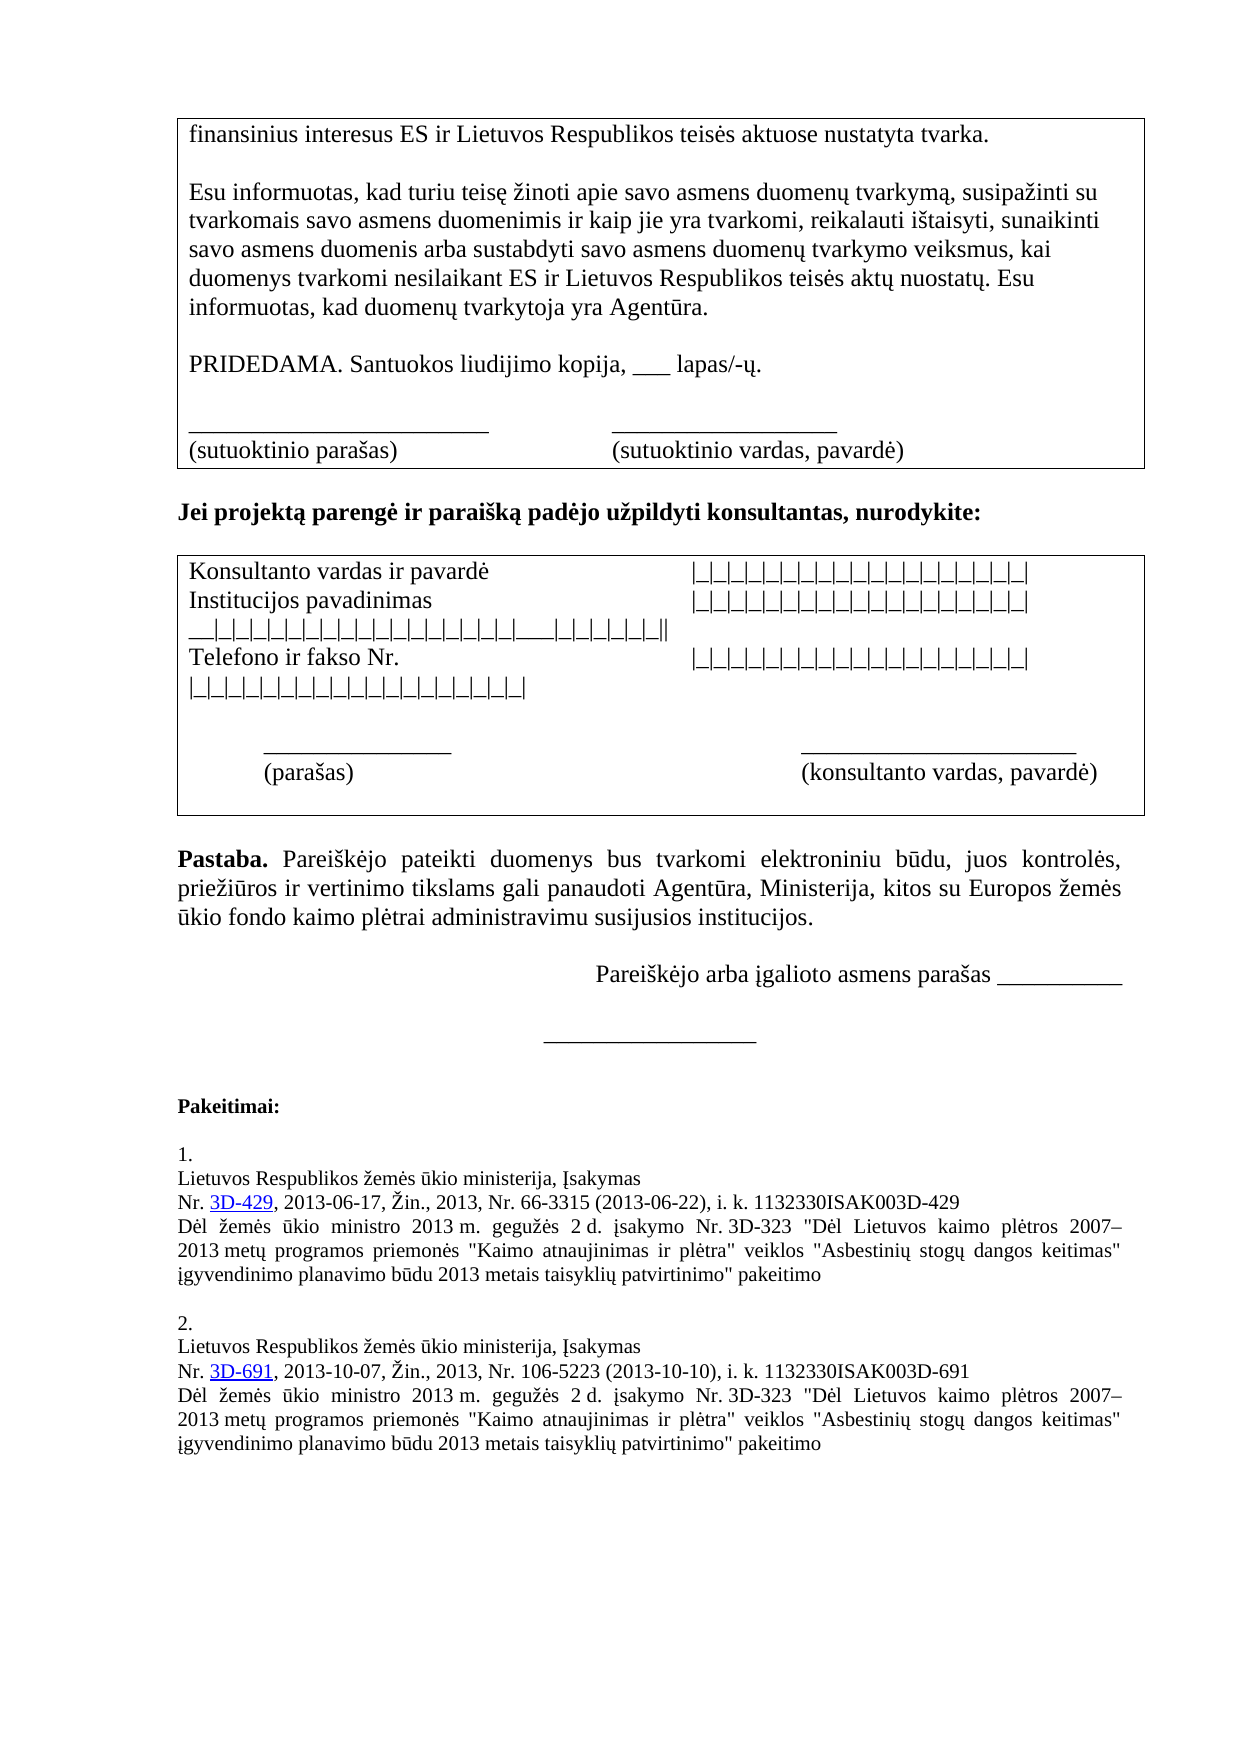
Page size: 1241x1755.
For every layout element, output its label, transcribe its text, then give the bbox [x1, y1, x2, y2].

text Pareiškėjo arba įgalioto asmens parašas __________ [177, 959, 1122, 988]
text Pakeitimai: [177, 1094, 1122, 1118]
table_header |_|_|_|_|_|_|_|_|_|_|_|_|_|_|_|_|_|_|_| |_|_|_|_|_|_|_|_|_|_|_|_|_|_|_|_|_|_|_| |_|_|_|_|_|_|_|_|_|_|_|_|_|_|_|_|_|_|_| ______________________ (konsultanto vardas, pavardė) [680, 556, 1144, 815]
text Nr. 3D-691, 2013-10-07, Žin., 2013, Nr. 106-5223 (2013-10-10), i. k. 1132330ISAK003D-691 [177, 1358, 1122, 1383]
text Dėl žemės ūkio ministro 2013 m. gegužės 2 d. įsakymo Nr. 3D-323 "Dėl Lietuvos kaimo plėtros 2007–2013 metų programos priemonės "Kaimo atnaujinimas ir plėtra" veiklos "Asbestinių stogų dangos keitimas" įgyvendinimo planavimo būdu 2013 metais taisyklių patvirtinimo" pakeitimo [177, 1214, 1122, 1286]
text 1. [177, 1142, 1122, 1166]
text Lietuvos Respublikos žemės ūkio ministerija, Įsakymas [177, 1334, 1122, 1358]
text 2. [177, 1310, 1122, 1334]
text Nr. 3D-429, 2013-06-17, Žin., 2013, Nr. 66-3315 (2013-06-22), i. k. 1132330ISAK003D-429 [177, 1190, 1122, 1214]
text Lietuvos Respublikos žemės ūkio ministerija, Įsakymas [177, 1166, 1122, 1190]
text Jei projektą parengė ir paraišką padėjo užpildyti konsultantas, nurodykite: [177, 497, 1122, 526]
table_cell __________________ (sutuoktinio vardas, pavardė) [601, 407, 1144, 468]
text Pastaba. Pareiškėjo pateikti duomenys bus tvarkomi elektroniniu būdu, juos kontrolės, priežiūros ir vertinimo tikslams gali panaudoti Agentūra, Ministerija, kitos su Europos žemės ūkio fondo kaimo plėtrai administravimu susijusios institucijos. [177, 844, 1122, 931]
table_header Konsultanto vardas ir pavardė Institucijos pavadinimas __|_|_|_|_|_|_|_|_|_|_|_|_|_|_|_|_|_|___|_|_|_|_|_|_|| Telefono ir fakso Nr. |_|_|_|_|_|_|_|_|_|_|_|_|_|_|_|_|_|_|_| _______________ (parašas) [178, 556, 680, 815]
table_header finansinius interesus ES ir Lietuvos Respublikos teisės aktuose nustatyta tvarka. Esu informuotas, kad turiu teisę žinoti apie savo asmens duomenų tvarkymą, susipažinti su tvarkomais savo asmens duomenimis ir kaip jie yra tvarkomi, reikalauti ištaisyti, sunaikinti savo asmens duomenis arba sustabdyti savo asmens duomenų tvarkymo veiksmus, kai duomenys tvarkomi nesilaikant ES ir Lietuvos Respublikos teisės aktų nuostatų. Esu informuotas, kad duomenų tvarkytoja yra Agentūra. PRIDEDAMA. Santuokos liudijimo kopija, ___ lapas/-ų. [178, 119, 1144, 407]
text Dėl žemės ūkio ministro 2013 m. gegužės 2 d. įsakymo Nr. 3D-323 "Dėl Lietuvos kaimo plėtros 2007–2013 metų programos priemonės "Kaimo atnaujinimas ir plėtra" veiklos "Asbestinių stogų dangos keitimas" įgyvendinimo planavimo būdu 2013 metais taisyklių patvirtinimo" pakeitimo [177, 1383, 1122, 1455]
table_cell ________________________ (sutuoktinio parašas) [178, 407, 601, 468]
text _________________ [177, 1017, 1122, 1046]
